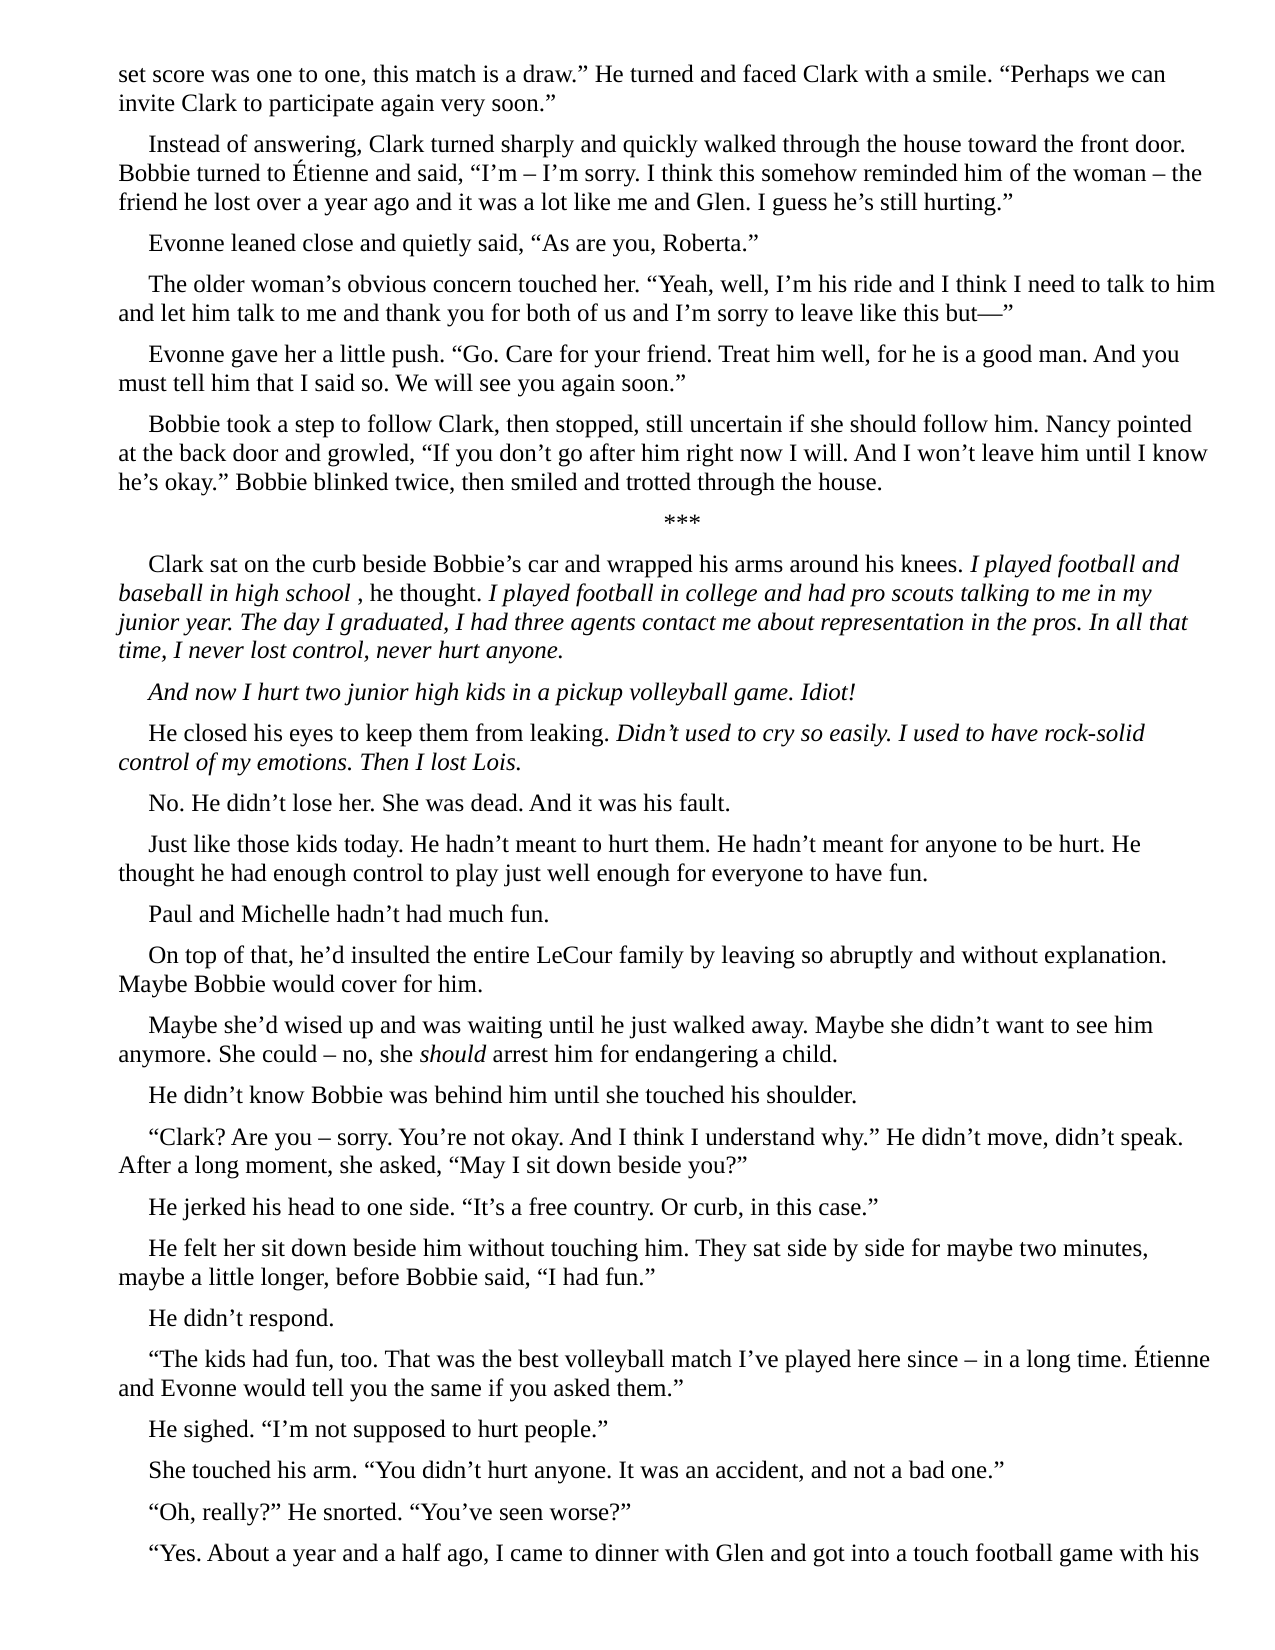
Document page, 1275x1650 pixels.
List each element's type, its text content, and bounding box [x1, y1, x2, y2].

text And now I hurt two junior high kids in a pickup volleyball game. Idiot! [118, 677, 1216, 705]
text On top of that, he’d insulted the entire LeCour family by leaving so abruptly and without explanation. Maybe Bobbie would cover for him. [118, 940, 1216, 998]
text Bobbie took a step to follow Clark, then stopped, still uncertain if she should follow him. Nancy pointed at the back door and growled, “If you don’t go after him right now I will. And I won’t leave him until I know he’s okay.” Bobbie blinked twice, then smiled and trotted through the house. [118, 409, 1216, 495]
text Just like those kids today. He hadn’t meant to hurt them. He hadn’t meant for anyone to be hurt. He thought he had enough control to play just well enough for everyone to have fun. [118, 829, 1216, 887]
text She touched his arm. “You didn’t hurt anyone. It was an accident, and not a bad one.” [118, 1455, 1216, 1484]
text He sighed. “I’m not supposed to hurt people.” [118, 1414, 1216, 1443]
text He jerked his head to one side. “It’s a free country. Or curb, in this case.” [118, 1192, 1216, 1220]
text “Yes. About a year and a half ago, I came to dinner with Glen and got into a touch football game with his [118, 1538, 1216, 1567]
text Clark sat on the curb beside Bobbie’s car and wrapped his arms around his knees. I played football and baseball in high school , he thought. I played football in college and had pro scouts talking to me in my junior year. The day I graduated, I had three agents contact me about representation in the pros. In all that time, I never lost control, never hurt anyone. [118, 549, 1216, 664]
text He didn’t respond. [118, 1303, 1216, 1332]
text No. He didn’t lose her. She was dead. And it was his fault. [118, 788, 1216, 817]
text Instead of answering, Clark turned sharply and quickly walked through the house toward the front door. Bobbie turned to Étienne and said, “I’m – I’m sorry. I think this somehow reminded him of the woman – the friend he lost over a year ago and it was a lot like me and Glen. I guess he’s still hurting.” [118, 129, 1216, 215]
text “Clark? Are you – sorry. You’re not okay. And I think I understand why.” He didn’t move, didn’t speak. After a long moment, she asked, “May I sit down beside you?” [118, 1122, 1216, 1179]
text “Oh, really?” He snorted. “You’ve seen worse?” [118, 1497, 1216, 1525]
text He closed his eyes to keep them from leaking. Didn’t used to cry so easily. I used to have rock-solid control of my emotions. Then I lost Lois. [118, 718, 1216, 775]
text He felt her sit down beside him without touching him. They sat side by side for maybe two minutes, maybe a little longer, before Bobbie said, “I had fun.” [118, 1233, 1216, 1290]
text Evonne gave her a little push. “Go. Care for your friend. Treat him well, for he is a good man. And you must tell him that I said so. We will see you again soon.” [118, 339, 1216, 397]
text Paul and Michelle hadn’t had much fun. [118, 899, 1216, 928]
text The older woman’s obvious concern touched her. “Yeah, well, I’m his ride and I think I need to talk to him and let him talk to me and thank you for both of us and I’m sorry to leave like this but—” [118, 269, 1216, 327]
text *** [118, 508, 1216, 537]
text set score was one to one, this match is a draw.” He turned and faced Clark with a smile. “Perhaps we can invite Clark to participate again very soon.” [118, 59, 1216, 117]
text Evonne leaned close and quietly said, “As are you, Roberta.” [118, 228, 1216, 257]
text Maybe she’d wised up and was waiting until he just walked away. Maybe she didn’t want to see him anymore. She could – no, she should arrest him for endangering a child. [118, 1010, 1216, 1068]
text He didn’t know Bobbie was behind him until she touched his shoulder. [118, 1080, 1216, 1109]
text “The kids had fun, too. That was the best volleyball match I’ve played here since – in a long time. Étienne and Evonne would tell you the same if you asked them.” [118, 1344, 1216, 1402]
